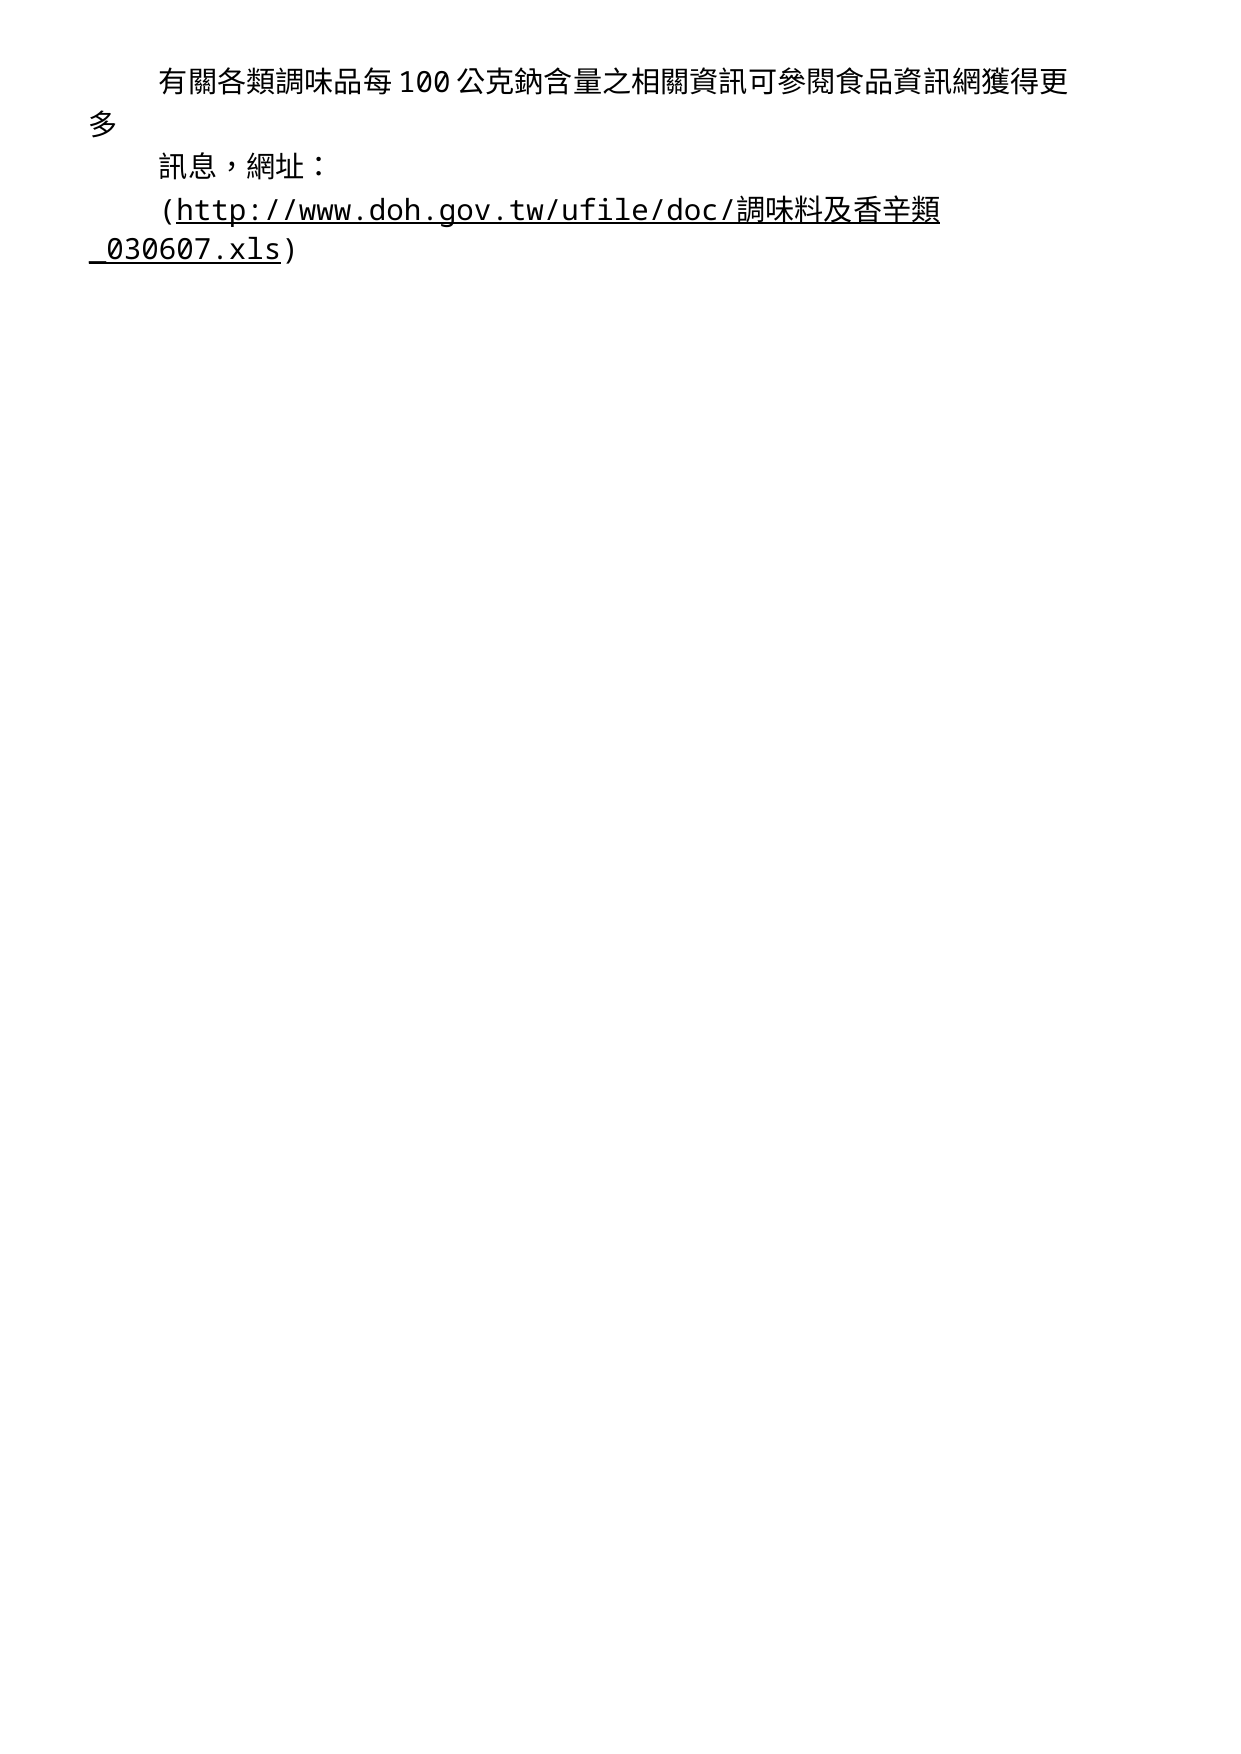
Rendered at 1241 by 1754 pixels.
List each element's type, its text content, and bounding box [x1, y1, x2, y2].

text 有關各類調味品每100公克鈉含量之相關資訊可參閱食品資訊網獲得更多 [89, 59, 1092, 144]
text 訊息，網址： [89, 144, 1092, 186]
text (http://www.doh.gov.tw/ufile/doc/調味料及香辛類_030607.xls) [89, 186, 1092, 268]
